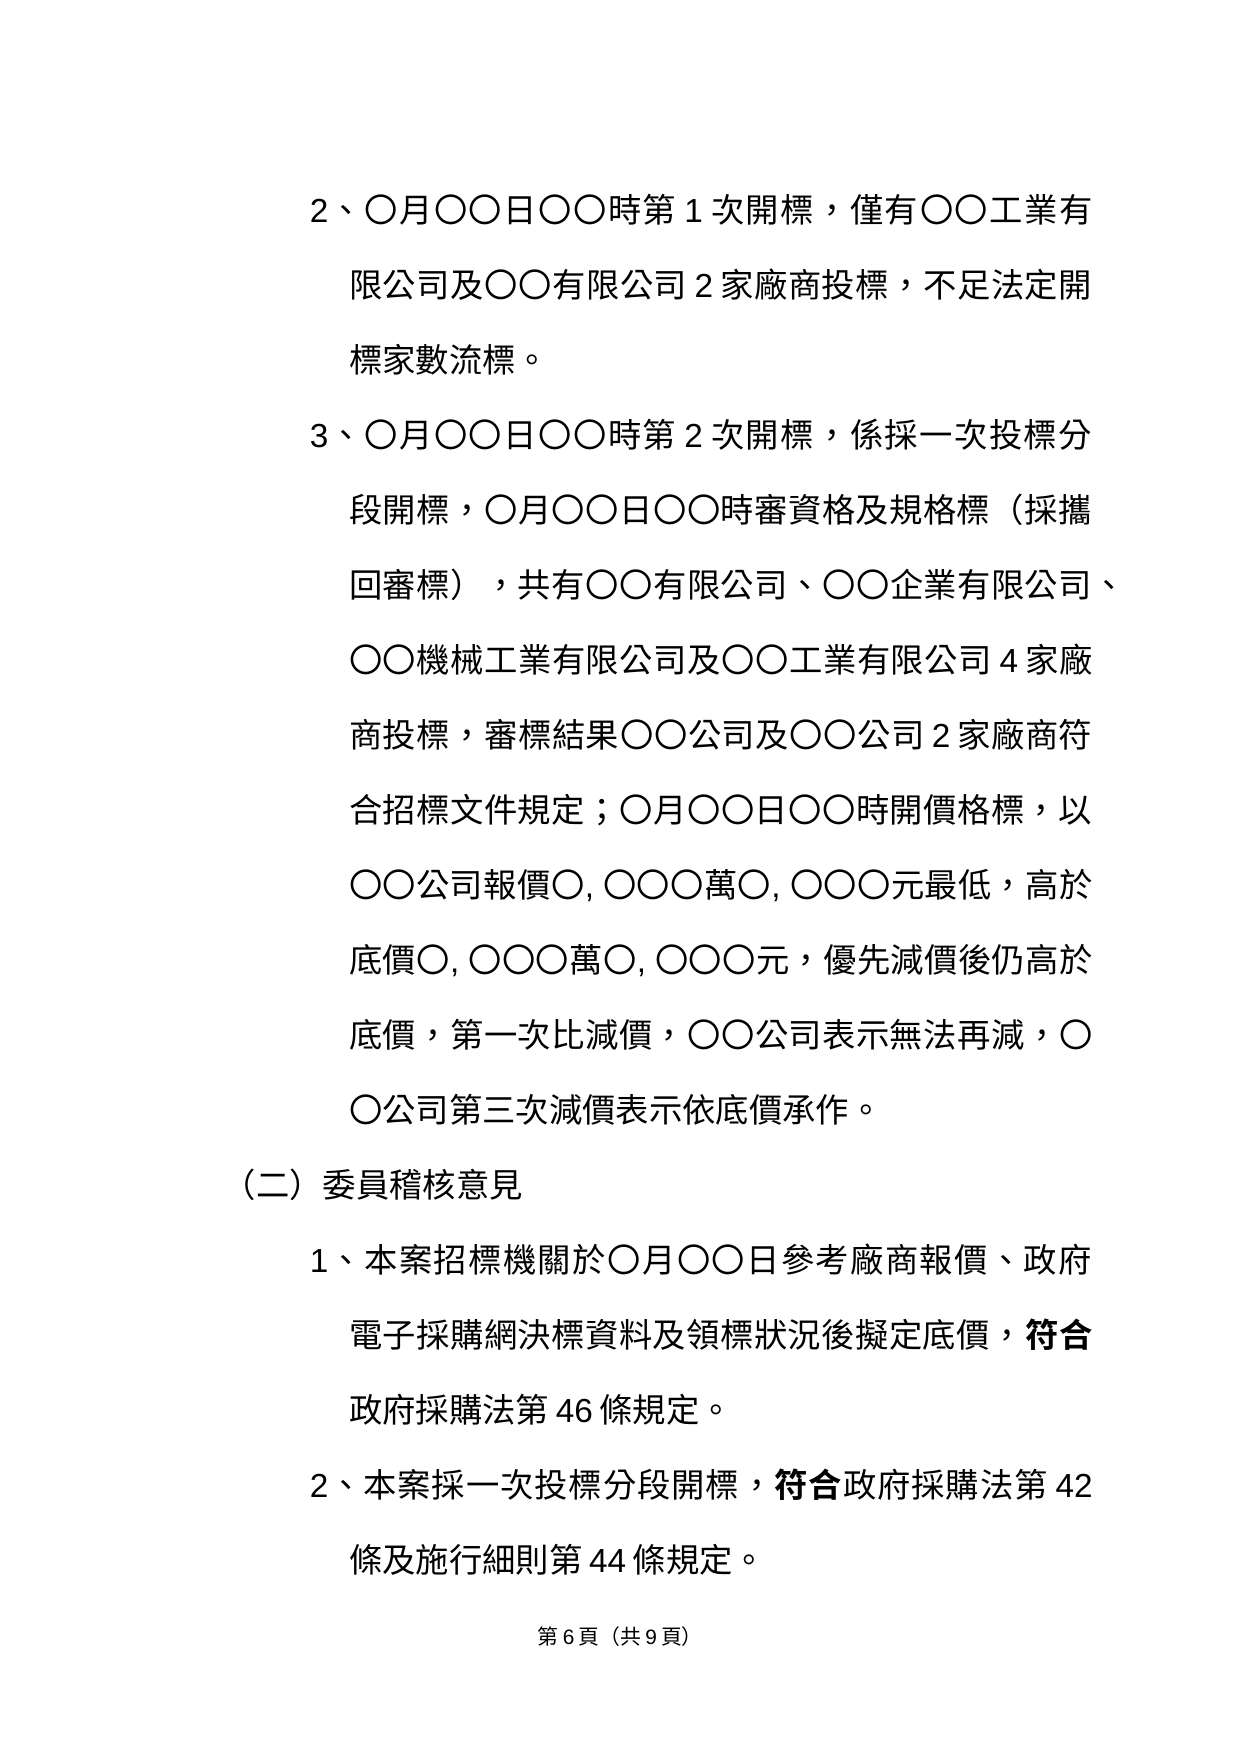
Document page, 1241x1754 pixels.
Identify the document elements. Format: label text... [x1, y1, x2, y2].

text 1、本案招標機關於〇月〇〇日參考廠商報價、政府電子採購網決標資料及領標狀況後擬定底價，符合政府採購法第46條規定。 [309, 1214, 1092, 1439]
text （二）委員稽核意見 [223, 1139, 1092, 1214]
text 3、〇月〇〇日〇〇時第2次開標，係採一次投標分段開標，〇月〇〇日〇〇時審資格及規格標（採攜回審標），共有〇〇有限公司、〇〇企業有限公司、〇〇機械工業有限公司及〇〇工業有限公司4家廠商投標，審標結果〇〇公司及〇〇公司2家廠商符合招標文件規定；〇月〇〇日〇〇時開價格標，以〇〇公司報價〇, 〇〇〇萬〇, 〇〇〇元最低，高於底價〇, 〇〇〇萬〇, 〇〇〇元，優先減價後仍高於底價，第一次比減價，〇〇公司表示無法再減，〇〇公司第三次減價表示依底價承作。 [309, 389, 1092, 1139]
text 2、〇月〇〇日〇〇時第1次開標，僅有〇〇工業有限公司及〇〇有限公司2家廠商投標，不足法定開標家數流標。 [309, 164, 1092, 389]
text 2、本案採一次投標分段開標，符合政府採購法第42條及施行細則第44條規定。 [309, 1439, 1092, 1589]
